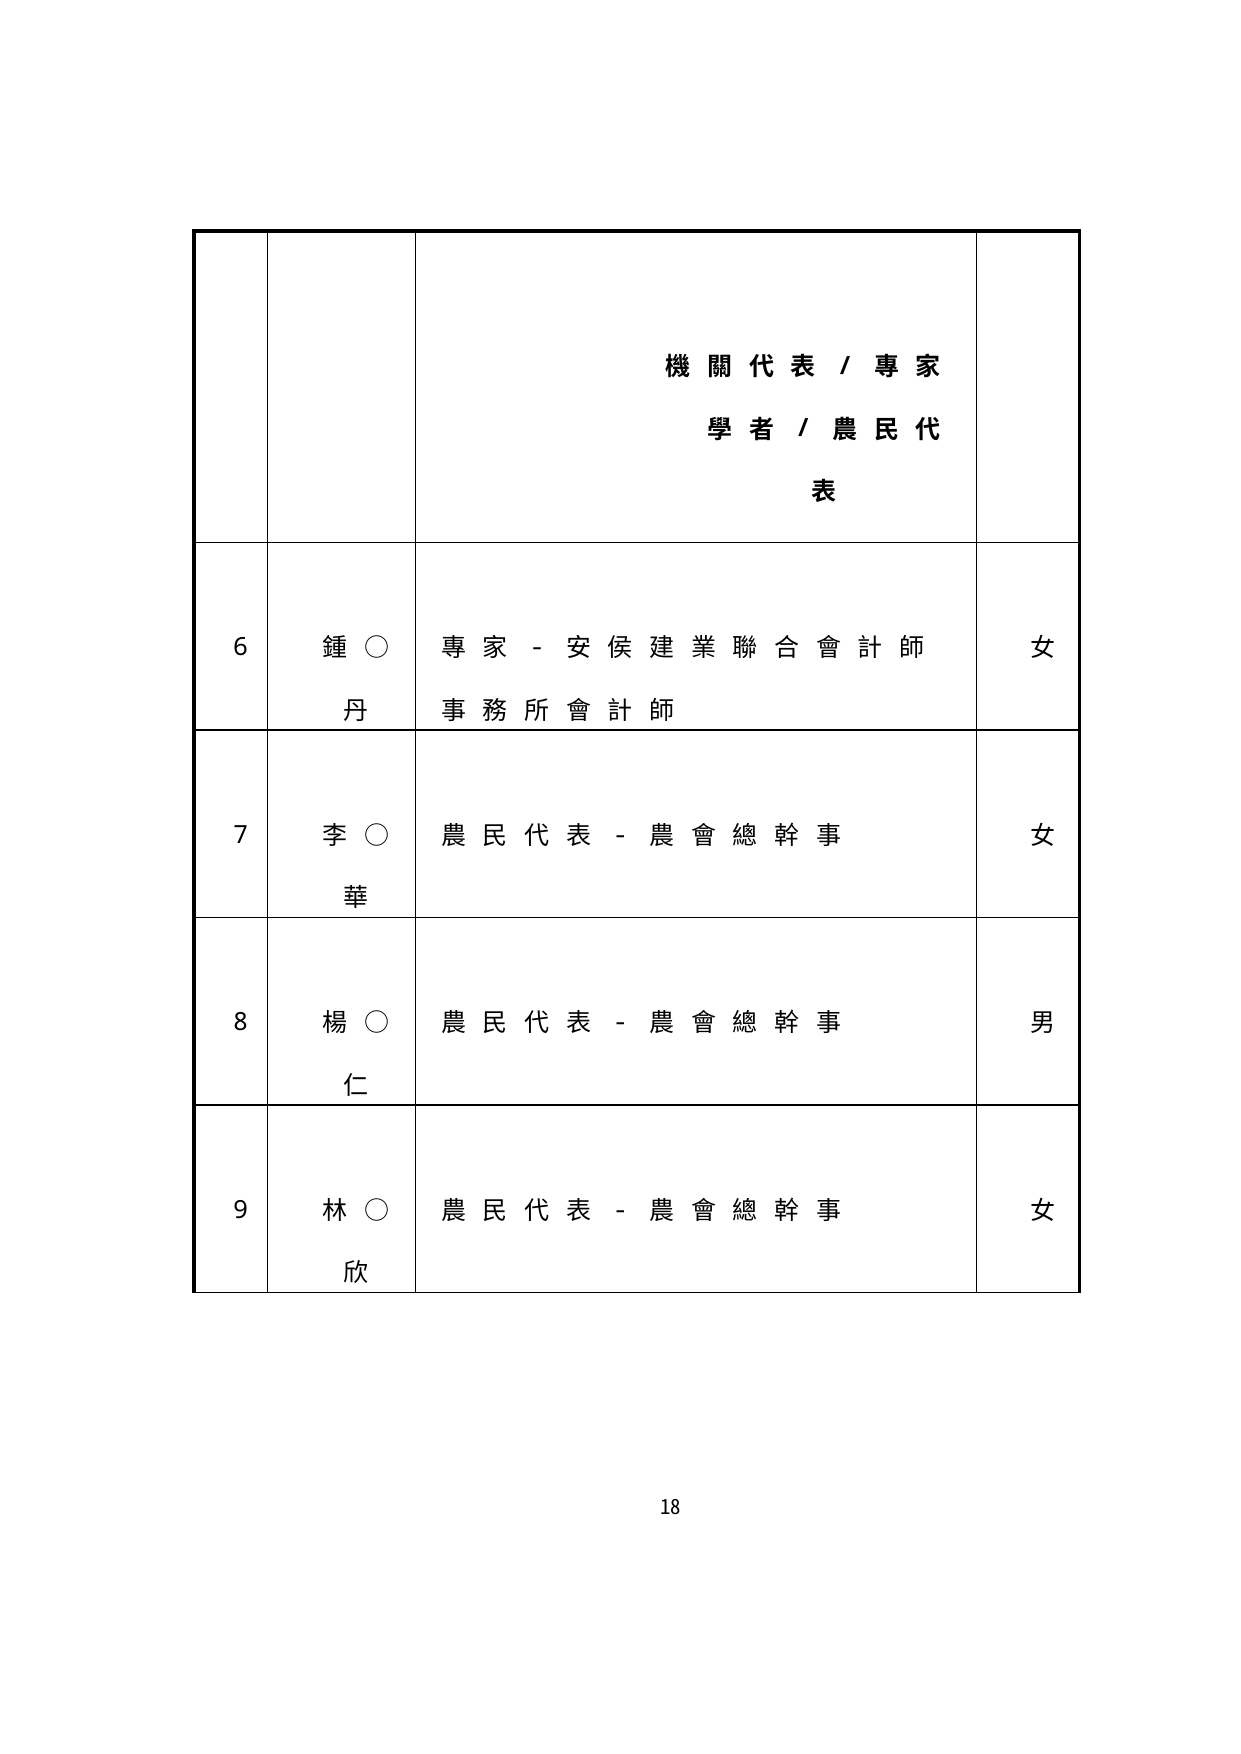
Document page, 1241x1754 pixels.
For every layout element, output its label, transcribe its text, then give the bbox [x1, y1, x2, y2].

table_header 機關代表/專家學者/農民代表 [416, 233, 976, 542]
table_cell 7 [196, 731, 267, 917]
table_cell 6 [196, 543, 267, 729]
table_header 性別 [977, 233, 1078, 542]
table_header 序號 [196, 233, 267, 542]
table_cell 男 [977, 918, 1078, 1104]
table_cell 農民代表-農會總幹事 [416, 918, 976, 1104]
table_cell 女 [977, 731, 1078, 917]
table_cell 林○欣 [268, 1106, 415, 1292]
table_cell 楊○仁 [268, 918, 415, 1104]
table_cell 專家-安侯建業聯合會計師事務所會計師 [416, 543, 976, 729]
table_header 委員姓名 [268, 233, 415, 542]
table_cell 女 [977, 543, 1078, 729]
table_cell 李○華 [268, 731, 415, 917]
table_cell 9 [196, 1106, 267, 1292]
table_cell 鍾○丹 [268, 543, 415, 729]
table_cell 女 [977, 1106, 1078, 1292]
table_cell 農民代表-農會總幹事 [416, 1106, 976, 1292]
table_cell 農民代表-農會總幹事 [416, 731, 976, 917]
table_cell 8 [196, 918, 267, 1104]
